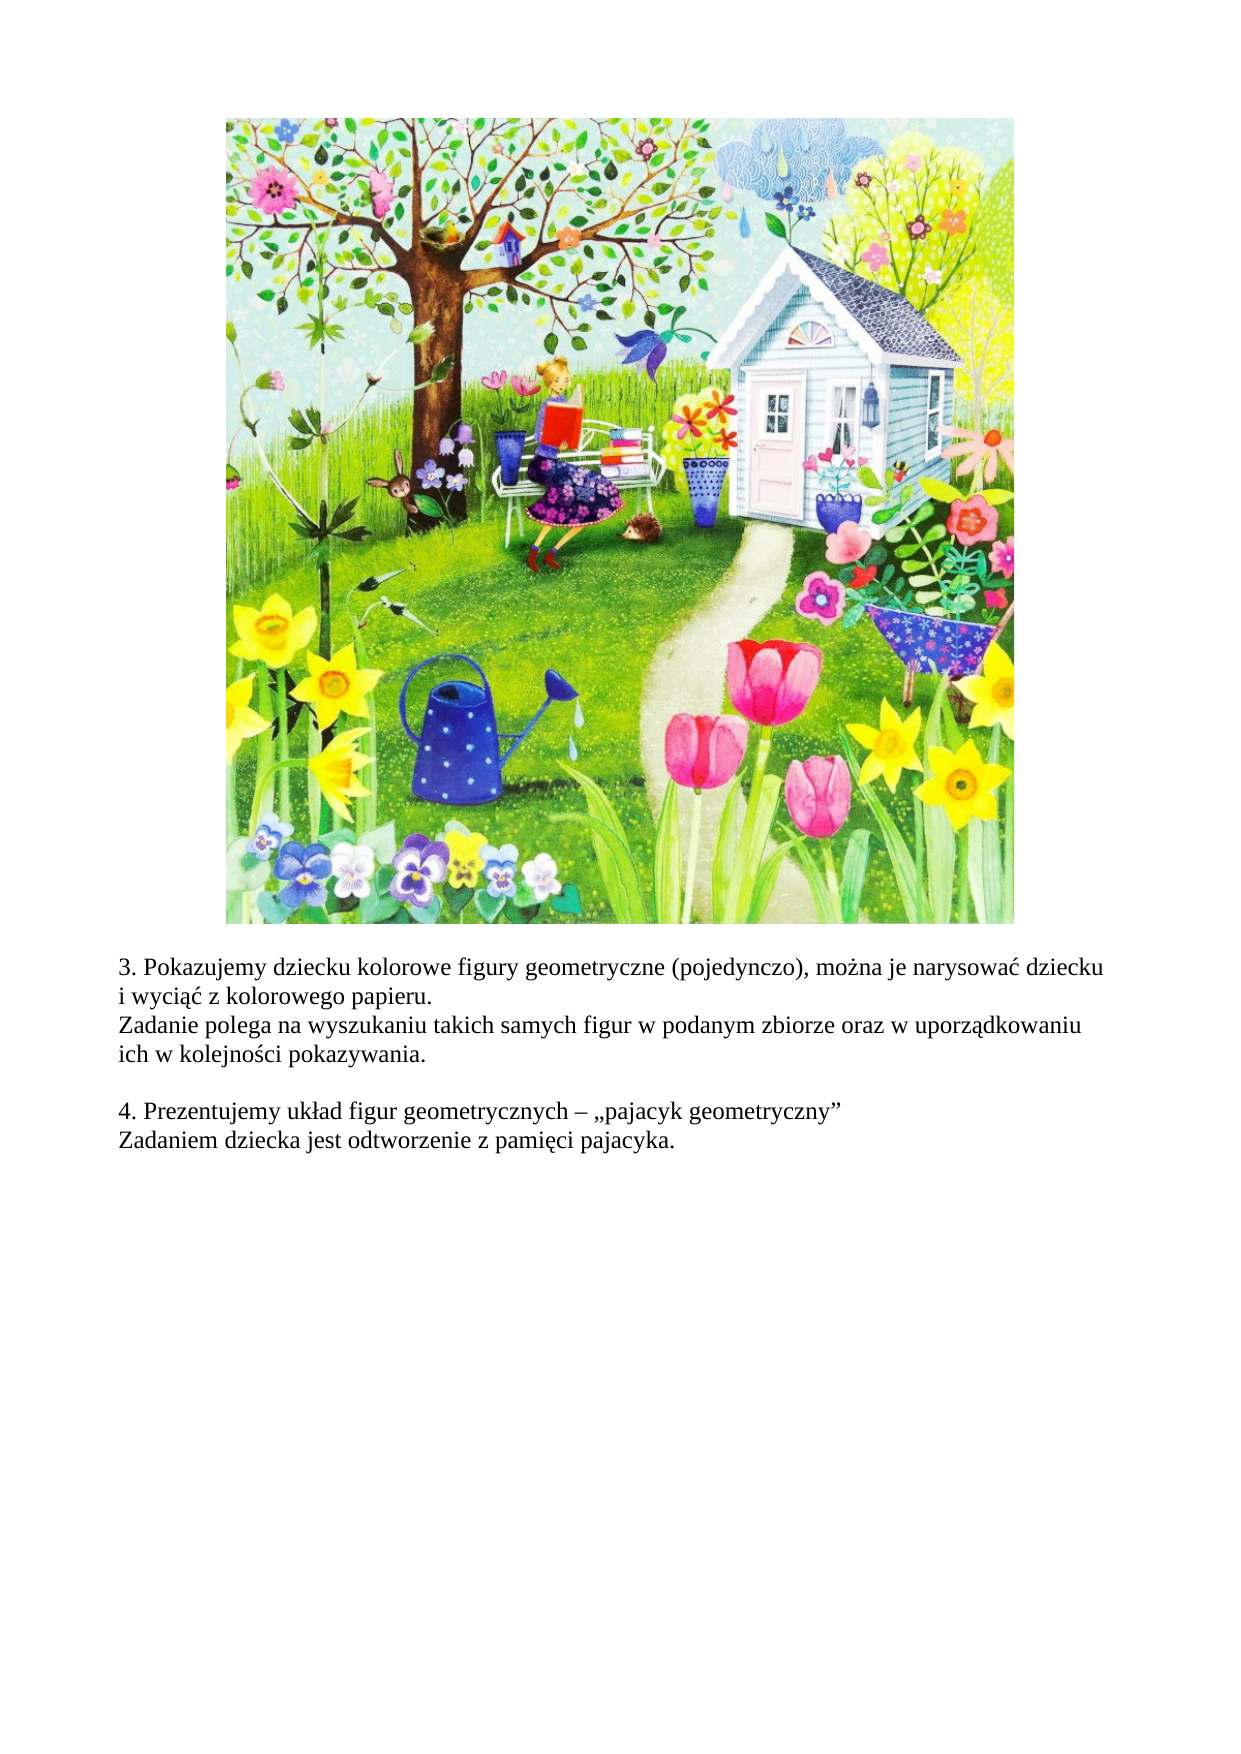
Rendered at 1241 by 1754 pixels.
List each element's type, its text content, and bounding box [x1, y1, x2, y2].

text i wyciąć z kolorowego papieru. [118, 981, 1122, 1010]
text ich w kolejności pokazywania. [118, 1039, 1122, 1067]
text 4. Prezentujemy układ figur geometrycznych – „pajacyk geometryczny” [118, 1096, 1122, 1125]
text Zadanie polega na wyszukaniu takich samych figur w podanym zbiorze oraz w uporządkowaniu [118, 1010, 1122, 1039]
text 3. Pokazujemy dziecku kolorowe figury geometryczne (pojedynczo), można je narysować dziecku [118, 952, 1122, 981]
text Zadaniem dziecka jest odtworzenie z pamięci pajacyka. [118, 1125, 1122, 1154]
picture [226, 118, 1015, 924]
